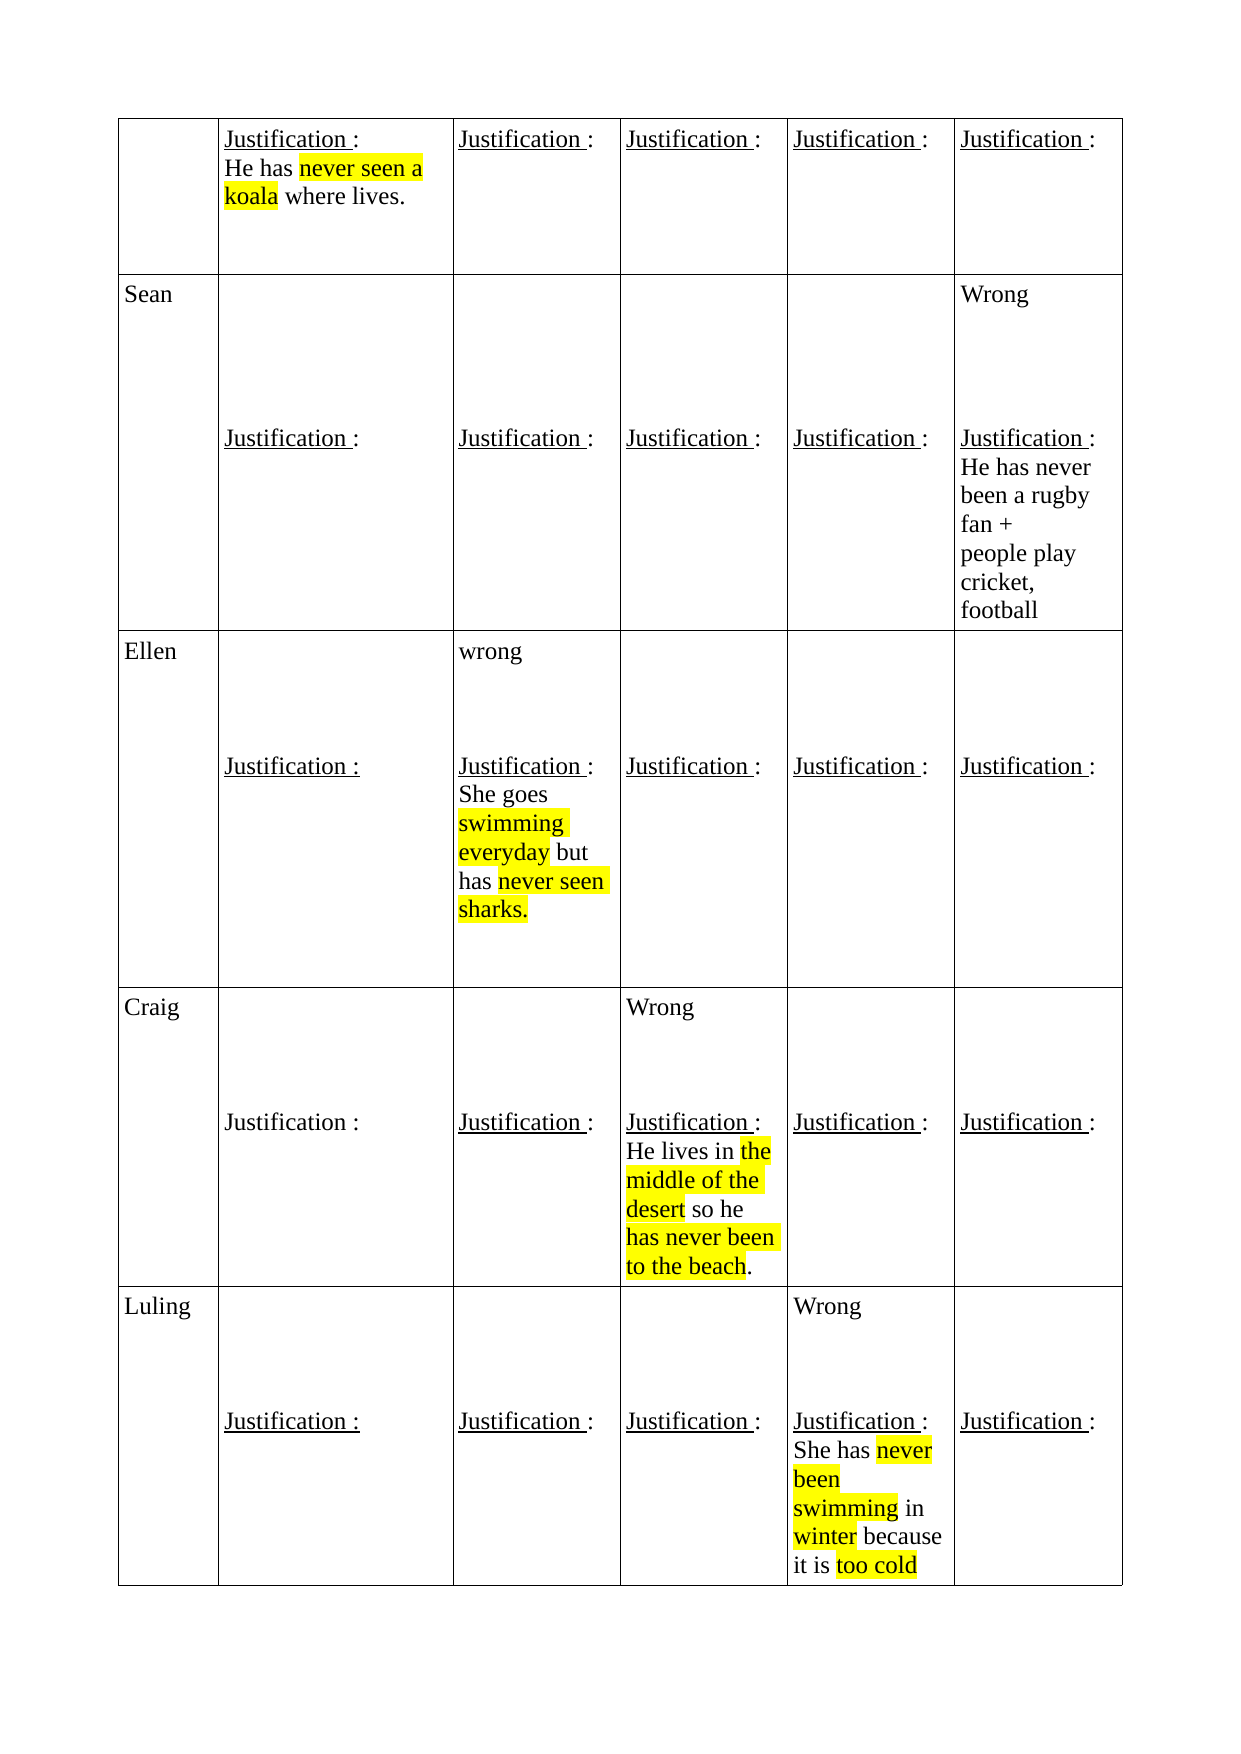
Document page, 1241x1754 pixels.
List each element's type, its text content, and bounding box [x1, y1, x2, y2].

table_cell Justification : [955, 631, 1122, 987]
table_cell wrong Justification : She goes swimming everyday but has never seen sharks. [454, 631, 620, 987]
table_cell Justification : [454, 1287, 620, 1585]
table_cell Justification : [788, 988, 954, 1286]
table_cell Justification : [788, 119, 954, 273]
table_cell Justification : He has never seen a koala where lives. [219, 119, 453, 273]
table_cell Craig [119, 988, 218, 1286]
table_cell Wrong Justification : He lives in the middle of the desert so he has never been to the beach. [621, 988, 787, 1286]
table_cell Justification : [621, 275, 787, 630]
table_cell Justification : [788, 631, 954, 987]
table_cell Justification : [955, 119, 1122, 273]
table_cell Luling [119, 1287, 218, 1585]
table_cell Justification : [219, 631, 453, 987]
table_cell [119, 119, 218, 273]
table_cell Sean [119, 275, 218, 630]
table_cell Justification : [955, 988, 1122, 1286]
table_cell Wrong Justification : He has never been a rugby fan + people play cricket, football [955, 275, 1122, 630]
table_cell Justification : [621, 1287, 787, 1585]
table_cell Justification : [219, 988, 453, 1286]
table_cell Justification : [955, 1287, 1122, 1585]
table_cell Wrong Justification : She has never been swimming in winter because it is too cold [788, 1287, 954, 1585]
table_cell Justification : [219, 275, 453, 630]
table_cell Ellen [119, 631, 218, 987]
table_cell Justification : [219, 1287, 453, 1585]
table_cell Justification : [621, 631, 787, 987]
table_cell Justification : [454, 119, 620, 273]
table_cell Justification : [621, 119, 787, 273]
table_cell Justification : [788, 275, 954, 630]
table_cell Justification : [454, 988, 620, 1286]
table_cell Justification : [454, 275, 620, 630]
